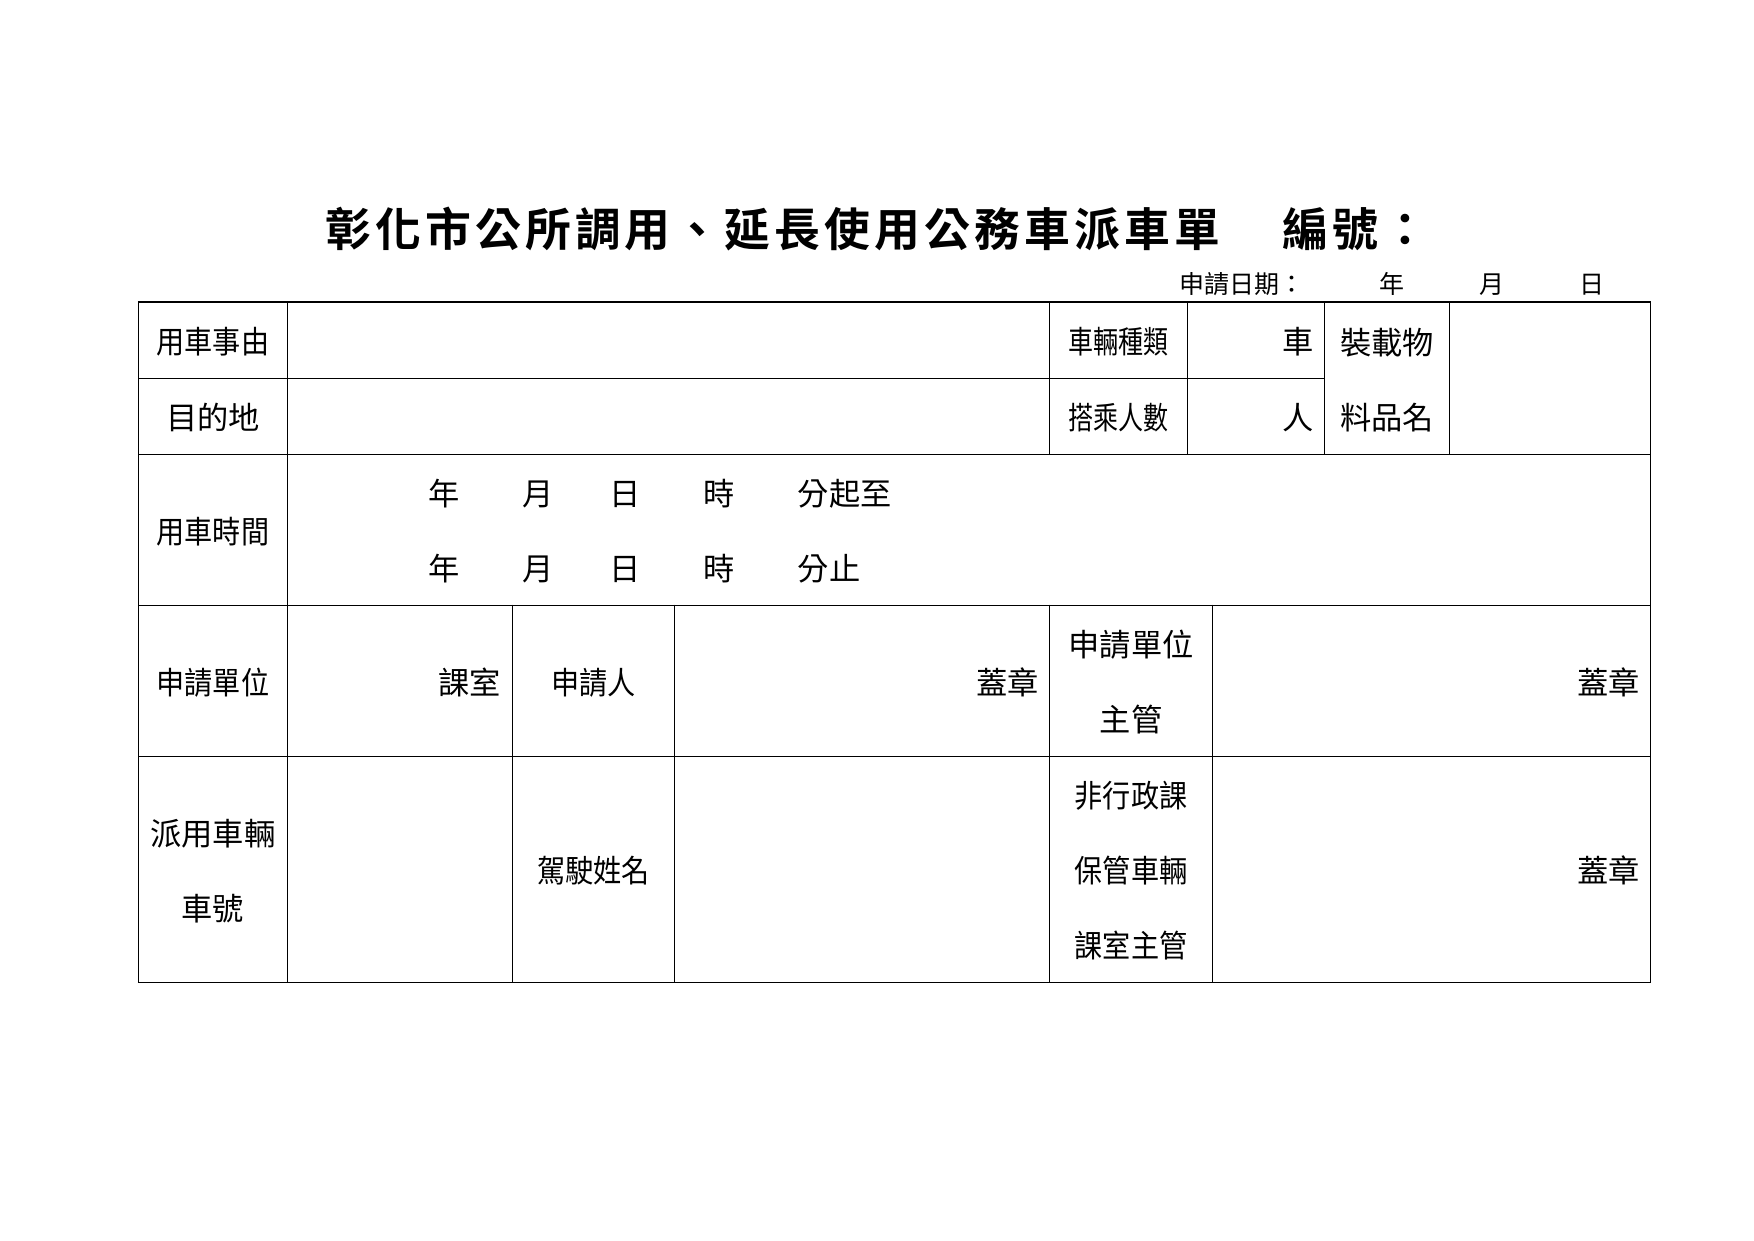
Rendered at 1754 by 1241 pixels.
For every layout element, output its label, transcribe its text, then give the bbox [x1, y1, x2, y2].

table_cell 用車時間 [139, 455, 287, 604]
table_cell 申請人 [513, 606, 674, 756]
table_header [288, 303, 1049, 377]
table_cell [675, 757, 1049, 982]
table_cell 蓋章 [675, 606, 1049, 756]
table_header 車輛種類 [1050, 303, 1187, 377]
text 申請日期： 年 月 日 [150, 264, 1604, 301]
table_header 裝載物 料品名 [1325, 303, 1449, 453]
table_header 車 [1188, 303, 1324, 377]
table_cell 派用車輛車號 [139, 757, 287, 982]
table_cell 蓋章 [1213, 606, 1650, 756]
text 彰化市公所調用、延長使用公務車派車單 編號： [150, 189, 1604, 264]
table_header 用車事由 [139, 303, 287, 377]
table_cell [288, 757, 512, 982]
table_cell 目的地 [139, 379, 287, 453]
table_cell 搭乘人數 [1050, 379, 1187, 453]
table_header [1450, 303, 1650, 453]
table_cell 駕駛姓名 [513, 757, 674, 982]
table_cell [288, 379, 1049, 453]
table_cell 申請單位 [139, 606, 287, 756]
table_cell 課室 [288, 606, 512, 756]
table_cell 人 [1188, 379, 1324, 453]
table_cell 蓋章 [1213, 757, 1650, 982]
table_cell 年 月 日 時 分起至 年 月 日 時 分止 [288, 455, 1650, 604]
table_cell 申請單位主管 [1050, 606, 1212, 756]
table_cell 非行政課保管車輛課室主管 [1050, 757, 1212, 982]
